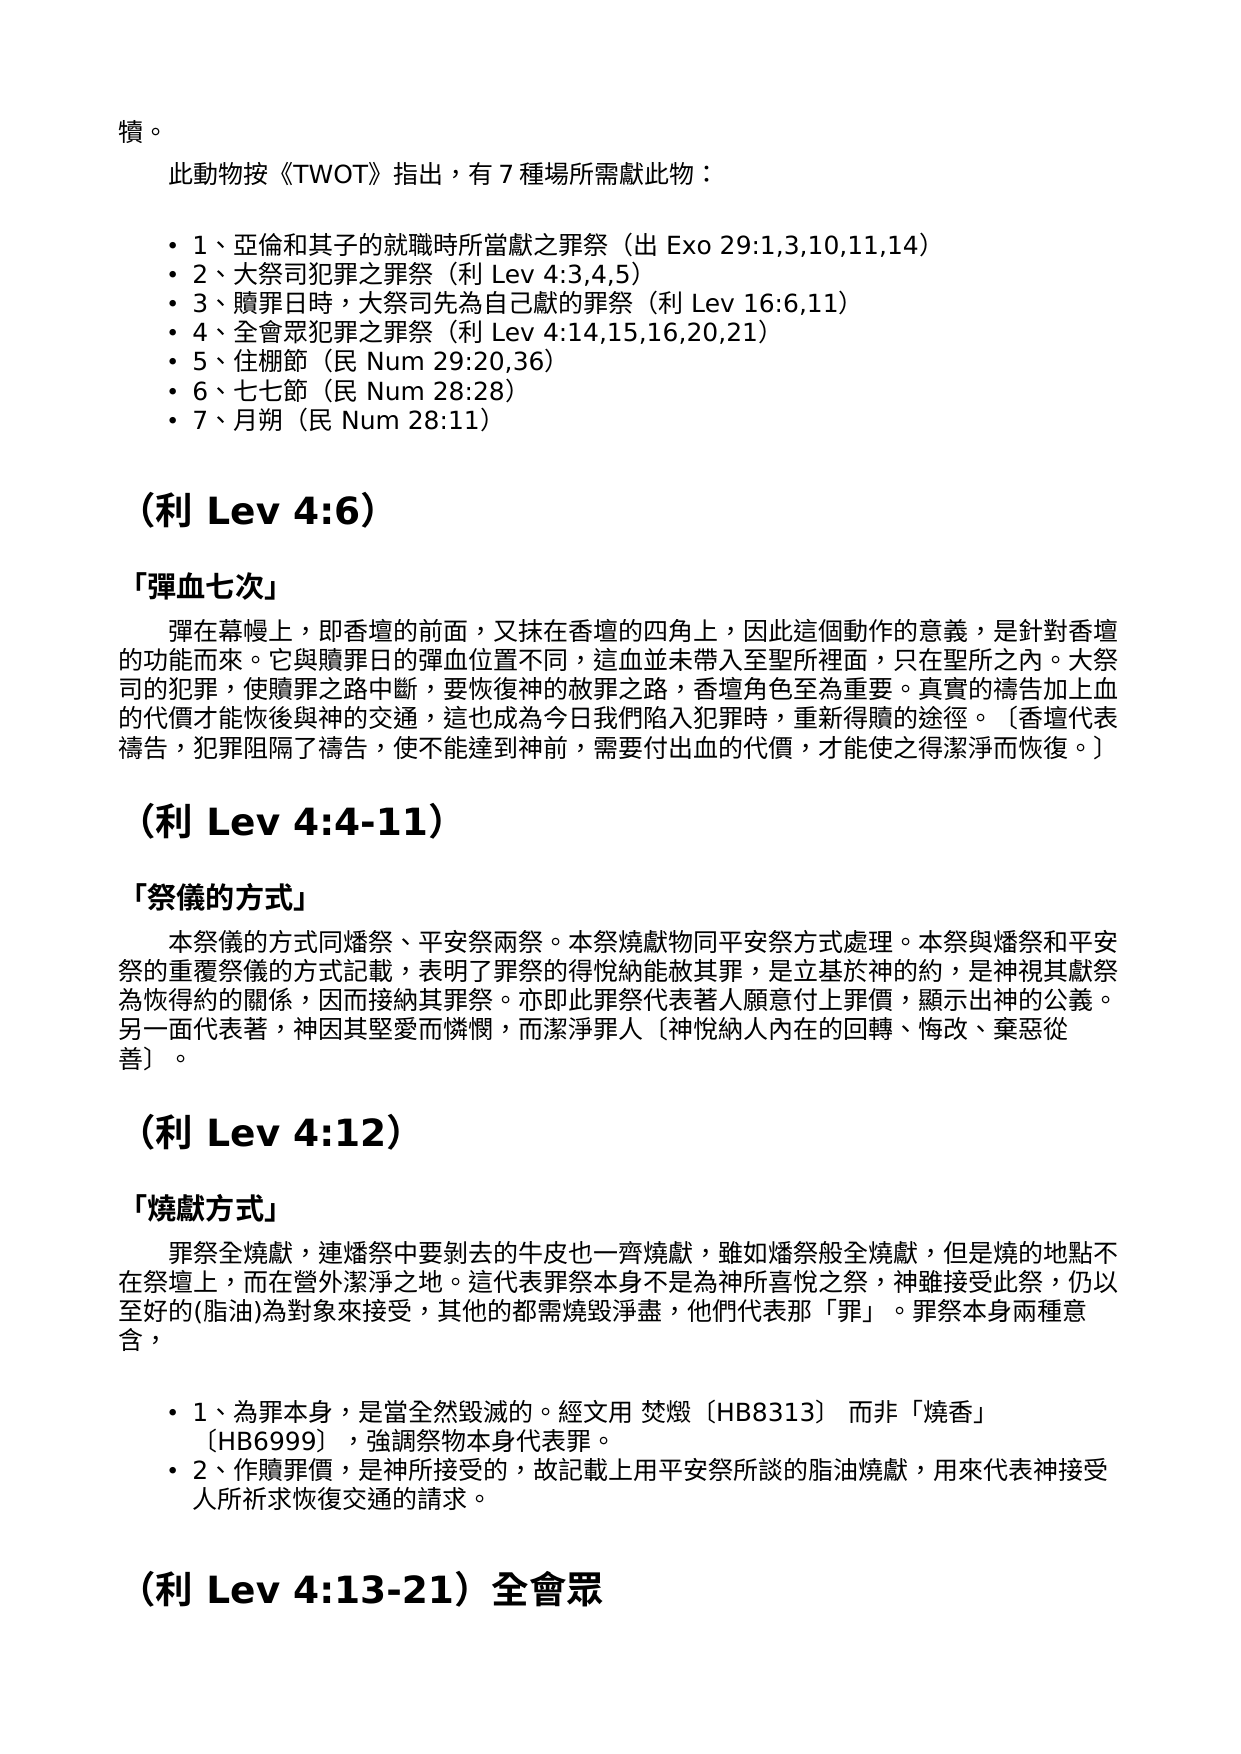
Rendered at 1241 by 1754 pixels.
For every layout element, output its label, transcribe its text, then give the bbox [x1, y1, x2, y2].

list 1、為罪本身，是當全然毀滅的。經文用 焚燬〔HB8313〕 而非「燒香」〔HB6999〕，強調祭物本身代表罪。 [177, 1398, 1122, 1456]
text 罪祭全燒獻，連燔祭中要剝去的牛皮也一齊燒獻，雖如燔祭般全燒獻，但是燒的地點不在祭壇上，而在營外潔淨之地。這代表罪祭本身不是為神所喜悅之祭，神雖接受此祭，仍以至好的(脂油)為對象來接受，其他的都需燒毀淨盡，他們代表那「罪」。罪祭本身兩種意含， [118, 1239, 1122, 1356]
list 2、作贖罪價，是神所接受的，故記載上用平安祭所談的脂油燒獻，用來代表神接受人所祈求恢復交通的請求。 [177, 1456, 1122, 1514]
subtitle 「彈血七次」 [118, 571, 1122, 605]
list 1、亞倫和其子的就職時所當獻之罪祭（出 Exo 29:1,3,10,11,14） [177, 231, 1122, 260]
text 此動物按《TWOT》指出，有7種場所需獻此物： [118, 160, 1122, 189]
subtitle 「祭儀的方式」 [118, 882, 1122, 916]
list 3、贖罪日時，大祭司先為自己獻的罪祭（利 Lev 16:6,11） [177, 289, 1122, 318]
list 2、大祭司犯罪之罪祭（利 Lev 4:3,4,5） [177, 260, 1122, 289]
list 6、七七節（民 Num 28:28） [177, 377, 1122, 406]
list 5、住棚節（民 Num 29:20,36） [177, 348, 1122, 377]
list 7、月朔（民 Num 28:11） [177, 406, 1122, 435]
subtitle 「燒獻方式」 [118, 1193, 1122, 1227]
subtitle （利 Lev 4:12） [118, 1111, 1122, 1155]
text 犢。 [118, 118, 1122, 147]
text 本祭儀的方式同燔祭、平安祭兩祭。本祭燒獻物同平安祭方式處理。本祭與燔祭和平安祭的重覆祭儀的方式記載，表明了罪祭的得悅納能赦其罪，是立基於神的約，是神視其獻祭為恢得約的關係，因而接納其罪祭。亦即此罪祭代表著人願意付上罪價，顯示出神的公義。另一面代表著，神因其堅愛而憐憫，而潔淨罪人〔神悅納人內在的回轉、悔改、棄惡從善〕。 [118, 928, 1122, 1074]
text 彈在幕幔上，即香壇的前面，又抹在香壇的四角上，因此這個動作的意義，是針對香壇的功能而來。它與贖罪日的彈血位置不同，這血並未帶入至聖所裡面，只在聖所之內。大祭司的犯罪，使贖罪之路中斷，要恢復神的赦罪之路，香壇角色至為重要。真實的禱告加上血的代價才能恢後與神的交通，這也成為今日我們陷入犯罪時，重新得贖的途徑。〔香壇代表禱告，犯罪阻隔了禱告，使不能達到神前，需要付出血的代價，才能使之得潔淨而恢復。〕 [118, 617, 1122, 763]
subtitle （利 Lev 4:6） [118, 489, 1122, 533]
subtitle （利 Lev 4:13-21）全會眾 [118, 1569, 1122, 1612]
list 4、全會眾犯罪之罪祭（利 Lev 4:14,15,16,20,21） [177, 318, 1122, 348]
subtitle （利 Lev 4:4-11） [118, 801, 1122, 844]
